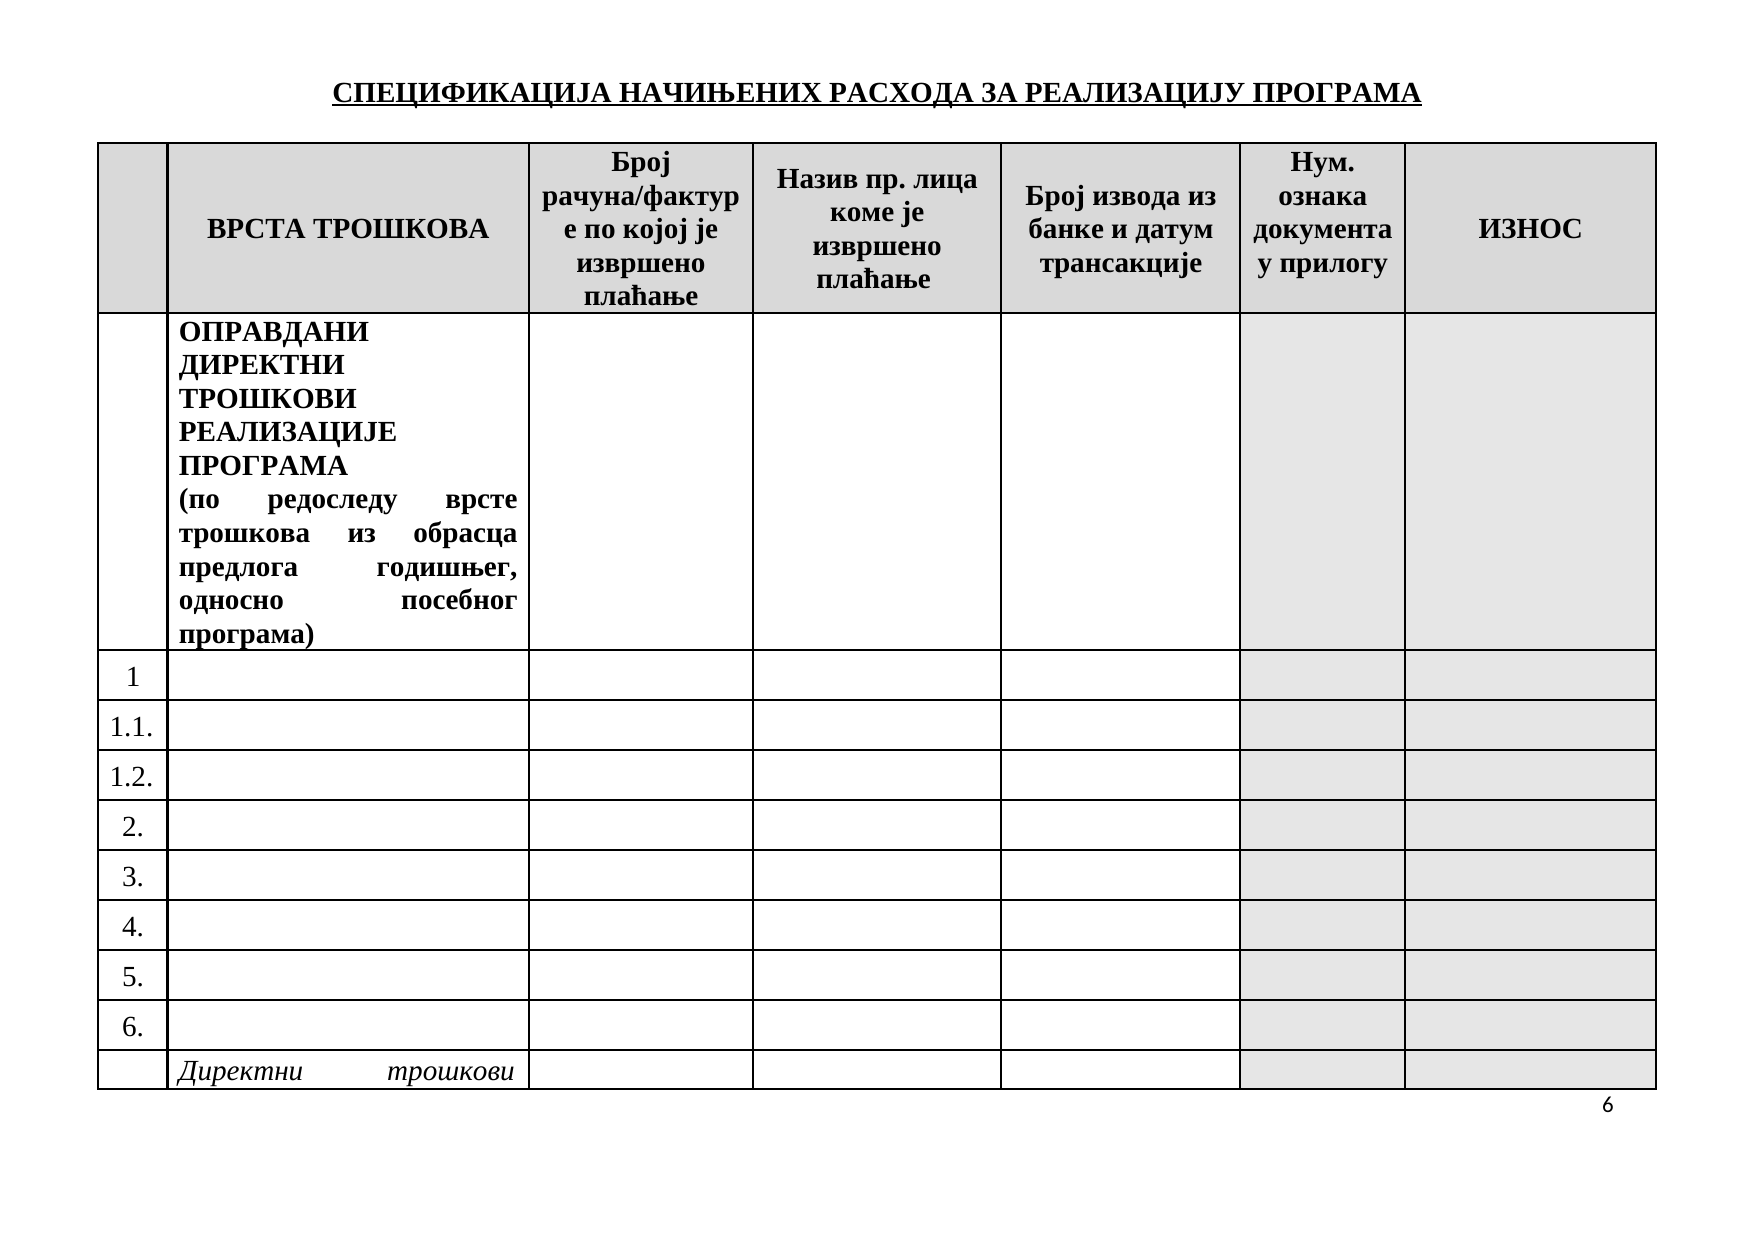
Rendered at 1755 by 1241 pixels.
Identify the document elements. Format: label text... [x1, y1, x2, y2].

table_cell Директни трошкови [169, 1051, 528, 1088]
table_cell [1406, 1051, 1655, 1088]
table_header Назив пр. лица коме је извршено плаћање [754, 144, 1000, 312]
table_cell [530, 951, 752, 999]
table_cell [530, 901, 752, 949]
table_cell [1002, 951, 1239, 999]
table_cell [530, 701, 752, 749]
table_cell [169, 901, 528, 949]
table_cell [754, 901, 1000, 949]
table_cell [1406, 701, 1655, 749]
table_cell [754, 1051, 1000, 1088]
table_cell [1002, 1051, 1239, 1088]
table_header [99, 144, 166, 312]
table_cell [169, 801, 528, 849]
table_cell [169, 951, 528, 999]
table_cell 1.1. [99, 701, 166, 749]
table_cell [169, 651, 528, 699]
table_cell [1406, 751, 1655, 799]
table_cell [1002, 314, 1239, 649]
table_cell [530, 851, 752, 899]
table_cell [169, 751, 528, 799]
table_cell [754, 651, 1000, 699]
table_cell 2. [99, 801, 166, 849]
table_cell [1002, 651, 1239, 699]
table_cell [1241, 751, 1404, 799]
table_cell 1.2. [99, 751, 166, 799]
table_cell [754, 314, 1000, 649]
table_cell 6. [99, 1001, 166, 1049]
table_cell [1406, 314, 1655, 649]
table_header Број рачуна/фактуре по којој је извршено плаћање [530, 144, 752, 312]
table_cell [169, 851, 528, 899]
table_cell [1241, 314, 1404, 649]
table_cell [1241, 901, 1404, 949]
table_cell 3. [99, 851, 166, 899]
table_cell [530, 314, 752, 649]
table_cell [1002, 701, 1239, 749]
text СПЕЦИФИКАЦИЈА НАЧИЊЕНИХ РАСХОДА ЗА РЕАЛИЗАЦИЈУ ПРОГРАМА [150, 75, 1604, 108]
table_cell [754, 751, 1000, 799]
table_cell [1241, 701, 1404, 749]
table_cell [1241, 801, 1404, 849]
table_cell [1241, 951, 1404, 999]
table_cell [169, 1001, 528, 1049]
table_header ВРСТА ТРОШКОВА [169, 144, 528, 312]
table_cell [530, 801, 752, 849]
table_cell [1406, 851, 1655, 899]
table_cell [99, 1051, 166, 1088]
table_header Нум. ознака документа у прилогу [1241, 144, 1404, 312]
table_cell [1406, 651, 1655, 699]
table_cell [99, 314, 166, 649]
table_cell 4. [99, 901, 166, 949]
table_cell [1241, 651, 1404, 699]
table_cell [1002, 851, 1239, 899]
table_cell [1241, 1051, 1404, 1088]
table_cell [1241, 1001, 1404, 1049]
table_cell [530, 1051, 752, 1088]
table_cell [1406, 951, 1655, 999]
table_cell [754, 851, 1000, 899]
table_cell [754, 801, 1000, 849]
table_cell 1 [99, 651, 166, 699]
table_cell [754, 701, 1000, 749]
table_header Број извода из банке и датум трансакције [1002, 144, 1239, 312]
table_cell [530, 1001, 752, 1049]
table_cell [1002, 901, 1239, 949]
table_cell [1002, 1001, 1239, 1049]
table_header ИЗНОС [1406, 144, 1655, 312]
table_cell [1241, 851, 1404, 899]
table_cell [1406, 801, 1655, 849]
table_cell [1002, 751, 1239, 799]
table_cell ОПРАВДАНИ ДИРЕКТНИ ТРОШКОВИ РЕАЛИЗАЦИЈЕ ПРОГРАМА (по редоследу врсте трошкова из обрасца предлога годишњег, односно посебног програма) [169, 314, 528, 649]
table_cell [530, 651, 752, 699]
table_cell [754, 951, 1000, 999]
table_cell 5. [99, 951, 166, 999]
table_cell [1406, 1001, 1655, 1049]
table_cell [169, 701, 528, 749]
table_cell [530, 751, 752, 799]
table_cell [1406, 901, 1655, 949]
table_cell [1002, 801, 1239, 849]
table_cell [754, 1001, 1000, 1049]
